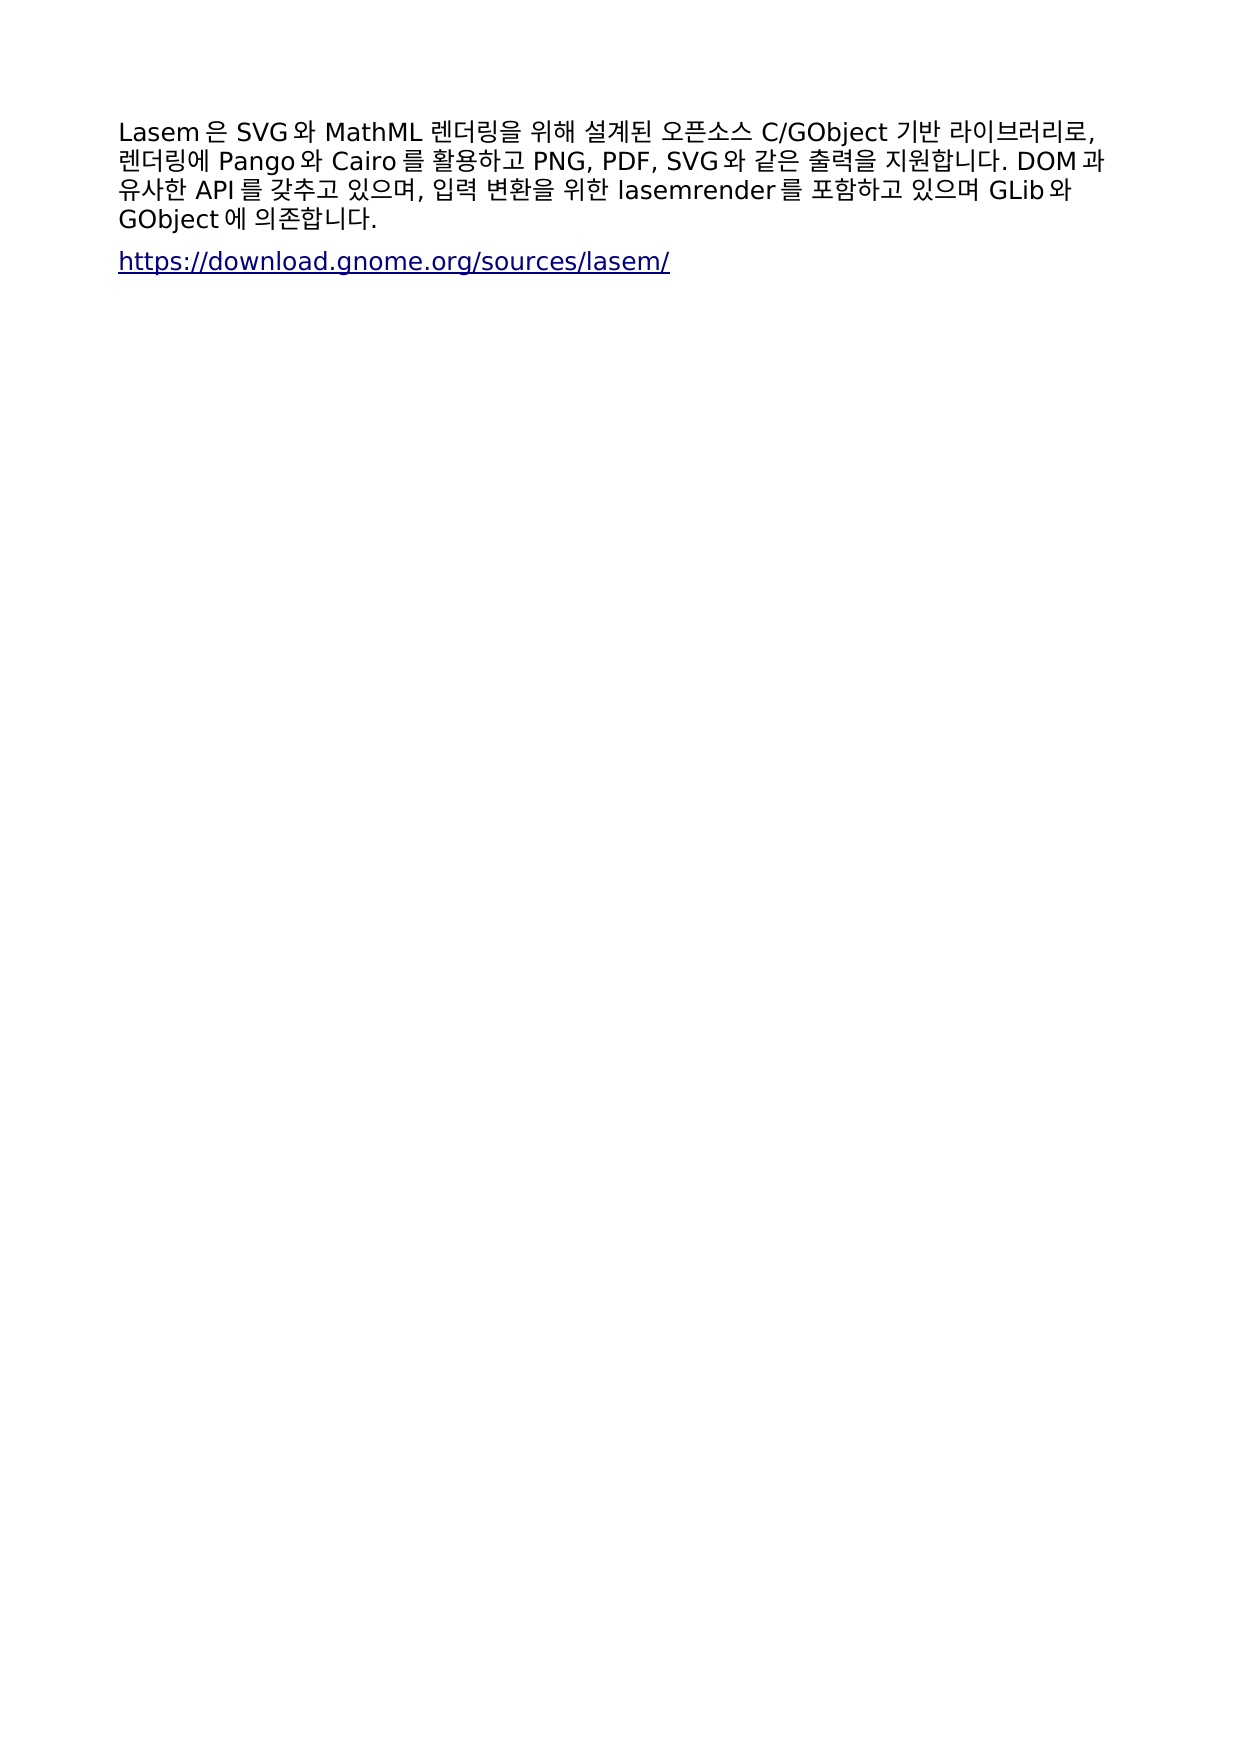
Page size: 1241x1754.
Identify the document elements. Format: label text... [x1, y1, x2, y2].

text Lasem은 SVG와 MathML 렌더링을 위해 설계된 오픈소스 C/GObject 기반 라이브러리로, 렌더링에 Pango와 Cairo를 활용하고 PNG, PDF, SVG와 같은 출력을 지원합니다. DOM과 유사한 API를 갖추고 있으며, 입력 변환을 위한 lasemrender를 포함하고 있으며 GLib와 GObject에 의존합니다. [118, 118, 1122, 235]
text https://download.gnome.org/sources/lasem/ [118, 247, 1122, 276]
